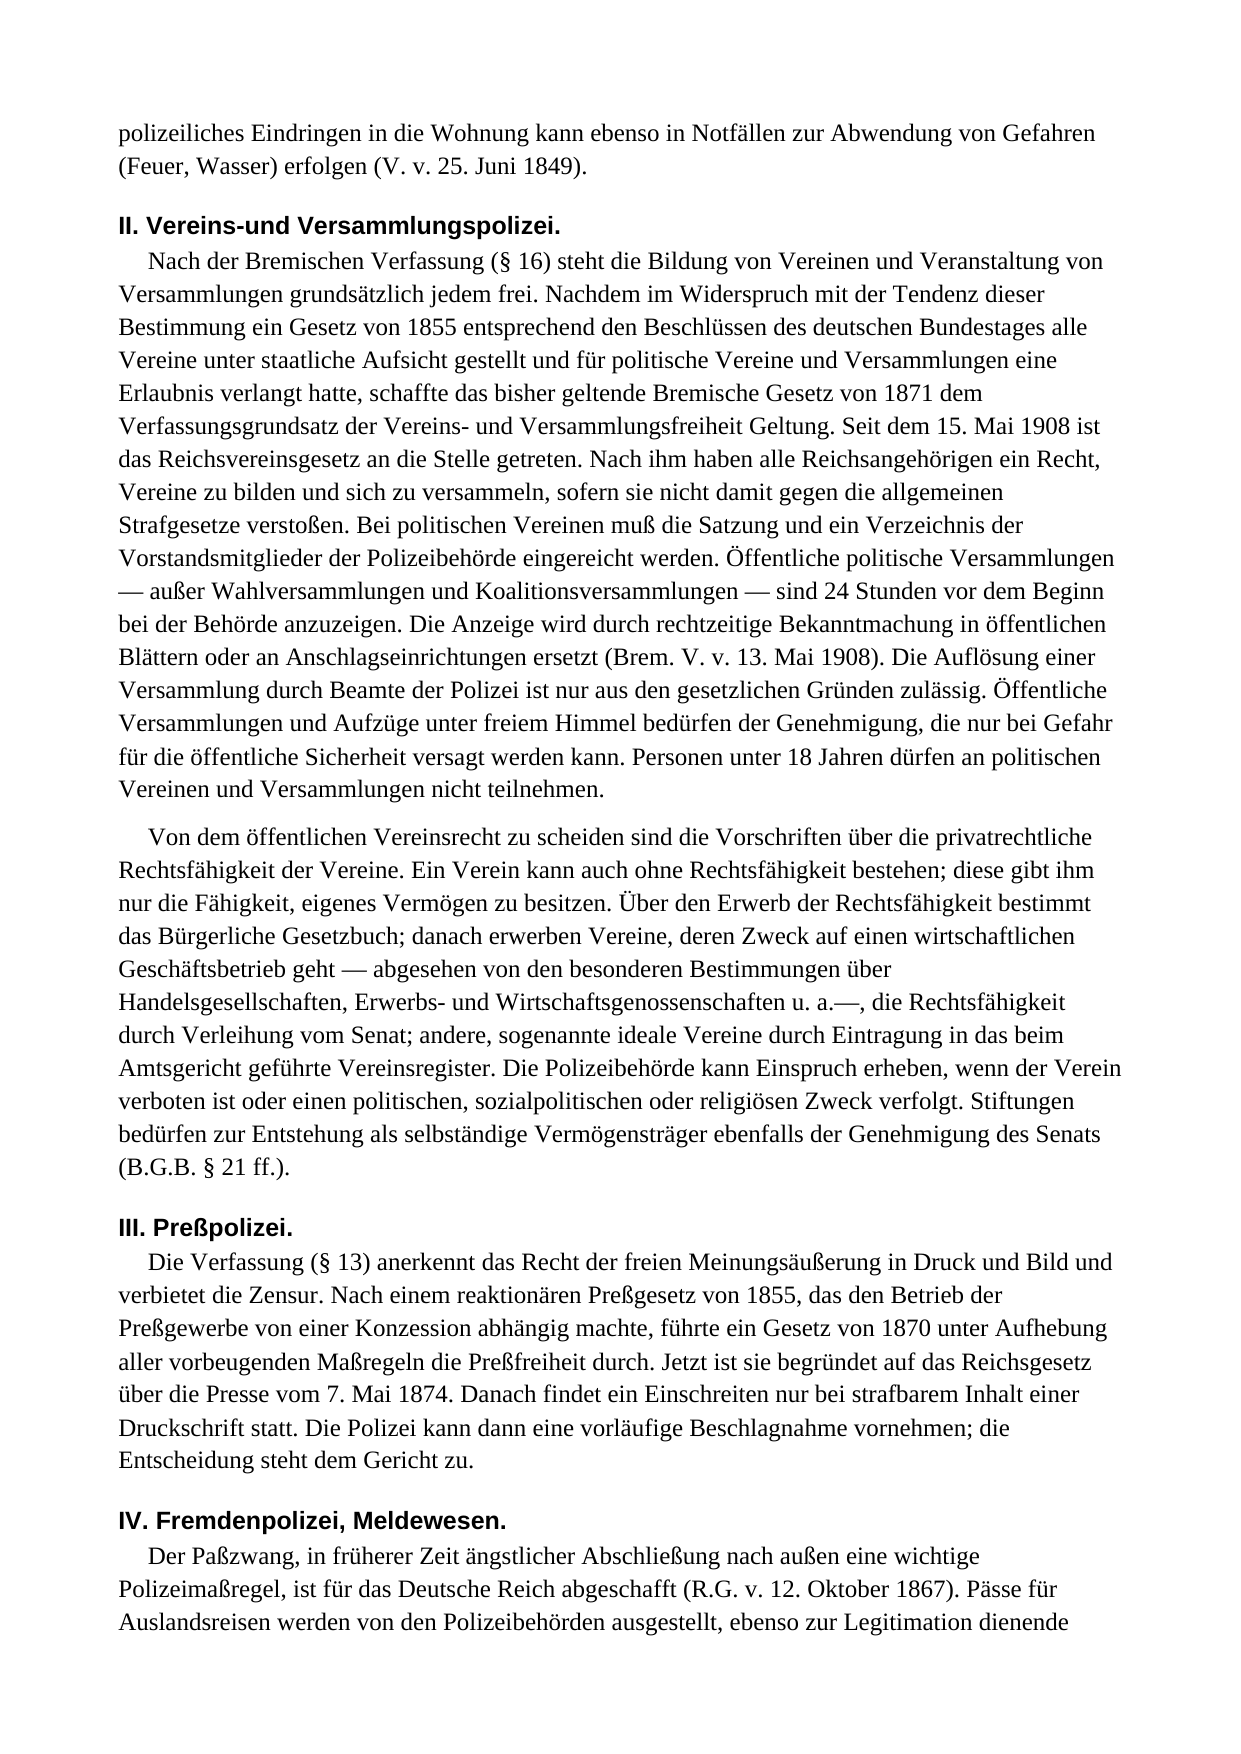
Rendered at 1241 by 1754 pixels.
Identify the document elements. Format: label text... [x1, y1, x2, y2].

subtitle II. Vereins-und Versammlungspolizei. [118, 211, 1122, 240]
text polizeiliches Eindringen in die Wohnung kann ebenso in Notfällen zur Abwendung von Gefahren (Feuer, Wasser) erfolgen (V. v. 25. Juni 1849). [118, 118, 1122, 180]
subtitle III. Preßpolizei. [118, 1212, 1122, 1241]
subtitle IV. Fremdenpolizei, Meldewesen. [118, 1506, 1122, 1534]
text Der Paßzwang, in früherer Zeit ängstlicher Abschließung nach außen eine wichtige Polizeimaßregel, ist für das Deutsche Reich abgeschafft (R.G. v. 12. Oktober 1867). Pässe für Auslandsreisen werden von den Polizeibehörden ausgestellt, ebenso zur Legitimation dienende [118, 1541, 1122, 1636]
text Die Verfassung (§ 13) anerkennt das Recht der freien Meinungsäußerung in Druck und Bild und verbietet die Zensur. Nach einem reaktionären Preßgesetz von 1855, das den Betrieb der Preßgewerbe von einer Konzession abhängig machte, führte ein Gesetz von 1870 unter Aufhebung aller vorbeugenden Maßregeln die Preßfreiheit durch. Jetzt ist sie begründet auf das Reichsgesetz über die Presse vom 7. Mai 1874. Danach findet ein Einschreiten nur bei strafbarem Inhalt einer Druckschrift statt. Die Polizei kann dann eine vorläufige Beschlagnahme vornehmen; die Entscheidung steht dem Gericht zu. [118, 1247, 1122, 1474]
text Von dem öffentlichen Vereinsrecht zu scheiden sind die Vorschriften über die privatrechtliche Rechtsfähigkeit der Vereine. Ein Verein kann auch ohne Rechtsfähigkeit bestehen; diese gibt ihm nur die Fähigkeit, eigenes Vermögen zu besitzen. Über den Erwerb der Rechtsfähigkeit bestimmt das Bürgerliche Gesetzbuch; danach erwerben Vereine, deren Zweck auf einen wirtschaftlichen Geschäftsbetrieb geht — abgesehen von den besonderen Bestimmungen über Handelsgesellschaften, Erwerbs- und Wirtschaftsgenossenschaften u. a.—, die Rechtsfähigkeit durch Verleihung vom Senat; andere, sogenannte ideale Vereine durch Eintragung in das beim Amtsgericht geführte Vereinsregister. Die Polizeibehörde kann Einspruch erheben, wenn der Verein verboten ist oder einen politischen, sozialpolitischen oder religiösen Zweck verfolgt. Stiftungen bedürfen zur Entstehung als selbständige Vermögensträger ebenfalls der Genehmigung des Senats (B.G.B. § 21 ff.). [118, 822, 1122, 1181]
text Nach der Bremischen Verfassung (§ 16) steht die Bildung von Vereinen und Veranstaltung von Versammlungen grundsätzlich jedem frei. Nachdem im Widerspruch mit der Tendenz dieser Bestimmung ein Gesetz von 1855 entsprechend den Beschlüssen des deutschen Bundestages alle Vereine unter staatliche Aufsicht gestellt und für politische Vereine und Versammlungen eine Erlaubnis verlangt hatte, schaffte das bisher geltende Bremische Gesetz von 1871 dem Verfassungsgrundsatz der Vereins- und Versammlungsfreiheit Geltung. Seit dem 15. Mai 1908 ist das Reichsvereinsgesetz an die Stelle getreten. Nach ihm haben alle Reichsangehörigen ein Recht, Vereine zu bilden und sich zu versammeln, sofern sie nicht damit gegen die allgemeinen Strafgesetze verstoßen. Bei politischen Vereinen muß die Satzung und ein Verzeichnis der Vorstandsmitglieder der Polizeibehörde eingereicht werden. Öffentliche politische Versammlungen — außer Wahlversammlungen und Koalitionsversammlungen — sind 24 Stunden vor dem Beginn bei der Behörde anzuzeigen. Die Anzeige wird durch rechtzeitige Bekanntmachung in öffentlichen Blättern oder an Anschlagseinrichtungen ersetzt (Brem. V. v. 13. Mai 1908). Die Auflösung einer Versammlung durch Beamte der Polizei ist nur aus den gesetzlichen Gründen zulässig. Öffentliche Versammlungen und Aufzüge unter freiem Himmel bedürfen der Genehmigung, die nur bei Gefahr für die öffentliche Sicherheit versagt werden kann. Personen unter 18 Jahren dürfen an politischen Vereinen und Versammlungen nicht teilnehmen. [118, 246, 1122, 803]
